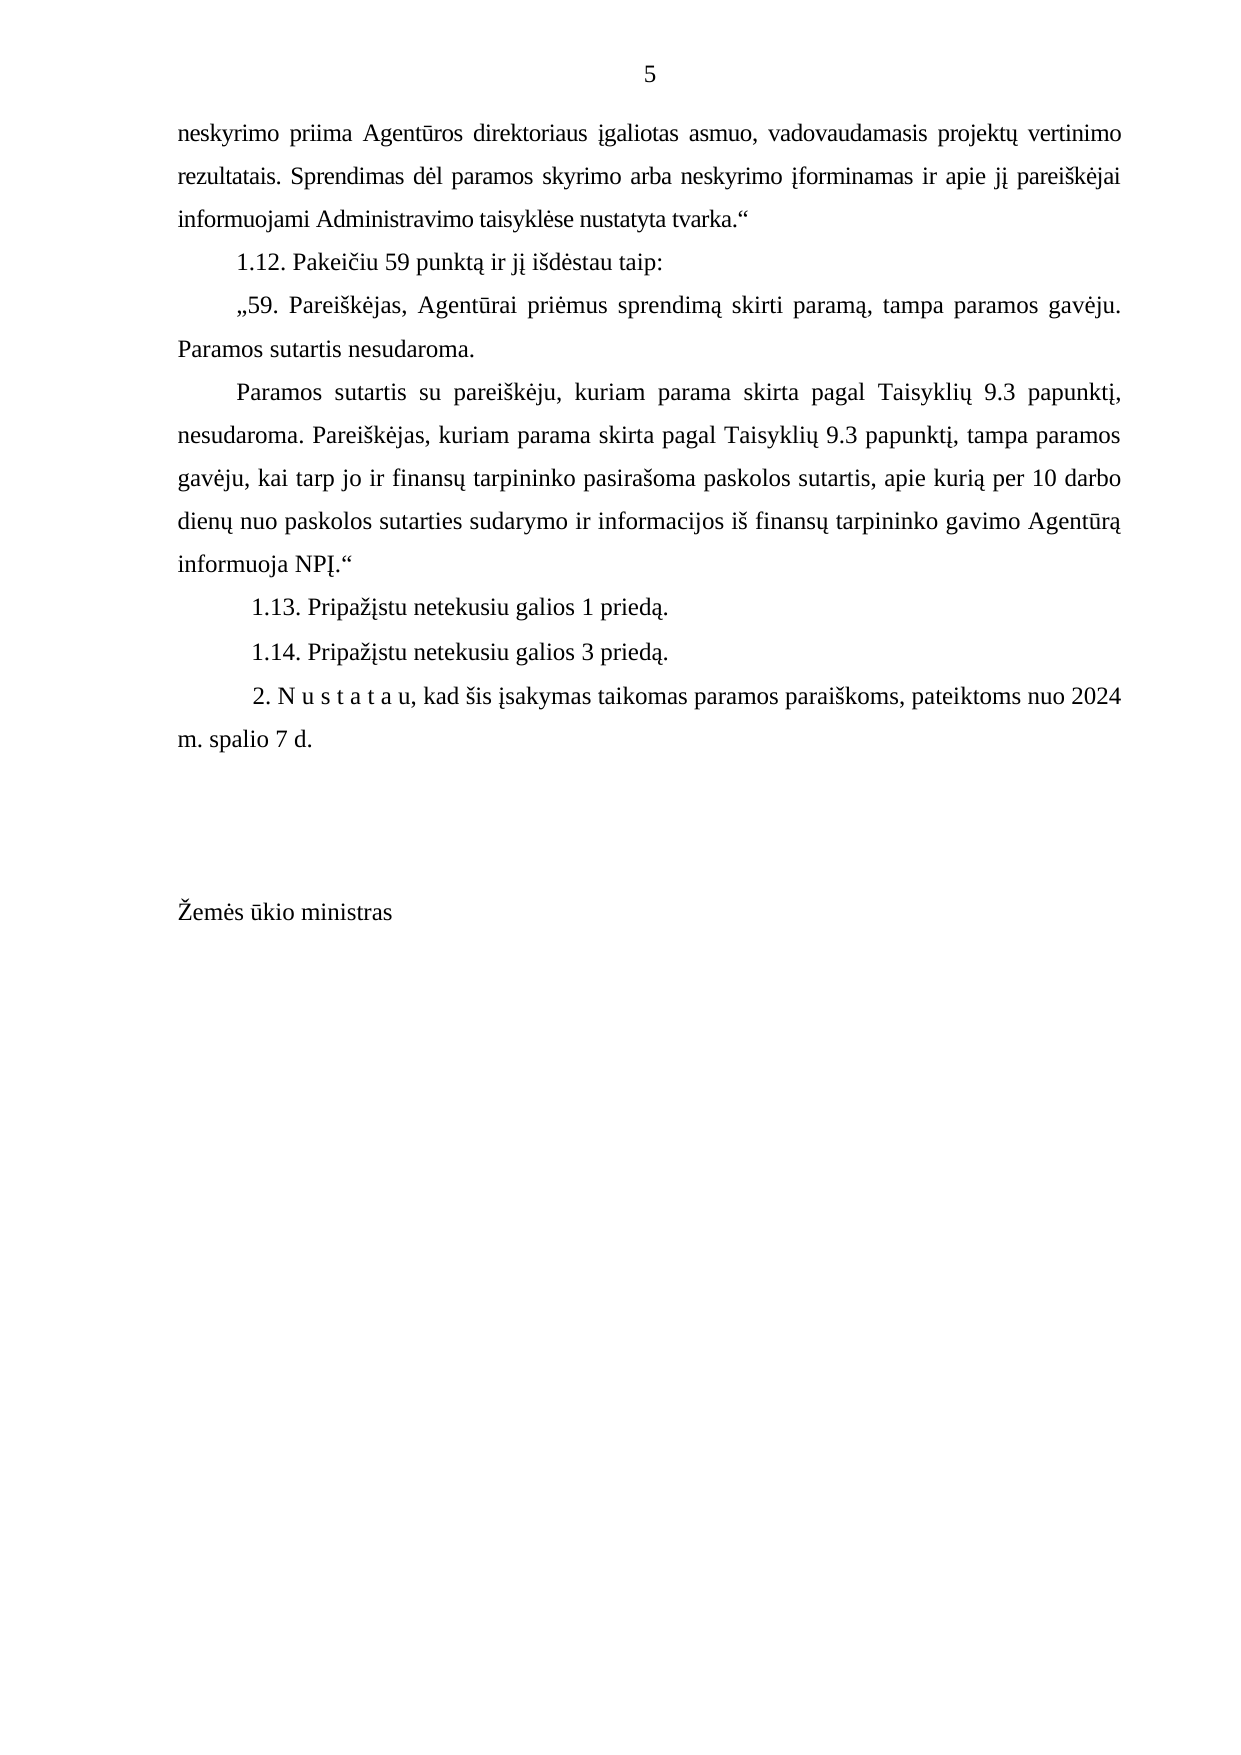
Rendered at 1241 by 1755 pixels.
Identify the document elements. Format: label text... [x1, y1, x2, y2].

text 1.14. Pripažįstu netekusiu galios 3 priedą. [177, 637, 1122, 666]
text Paramos sutartis su pareiškėju, kuriam parama skirta pagal Taisyklių 9.3 papunktį, nesudaroma. Pareiškėjas, kuriam parama skirta pagal Taisyklių 9.3 papunktį, tampa paramos gavėju, kai tarp jo ir finansų tarpininko pasirašoma paskolos sutartis, apie kurią per 10 darbo dienų nuo paskolos sutarties sudarymo ir informacijos iš finansų tarpininko gavimo Agentūrą informuoja NPĮ.“ [177, 377, 1122, 578]
text 1.13. Pripažįstu netekusiu galios 1 priedą. [177, 592, 1122, 621]
text neskyrimo priima Agentūros direktoriaus įgaliotas asmuo, vadovaudamasis projektų vertinimo rezultatais. Sprendimas dėl paramos skyrimo arba neskyrimo įforminamas ir apie jį pareiškėjai informuojami Administravimo taisyklėse nustatyta tvarka.“ [177, 118, 1122, 233]
text 1.12. Pakeičiu 59 punktą ir jį išdėstau taip: [177, 247, 1122, 276]
text Žemės ūkio ministras [177, 897, 1122, 926]
text 2. N u s t a t a u, kad šis įsakymas taikomas paramos paraiškoms, pateiktoms nuo 2024 m. spalio 7 d. [177, 681, 1122, 753]
text „59. Pareiškėjas, Agentūrai priėmus sprendimą skirti paramą, tampa paramos gavėju. Paramos sutartis nesudaroma. [177, 291, 1122, 362]
